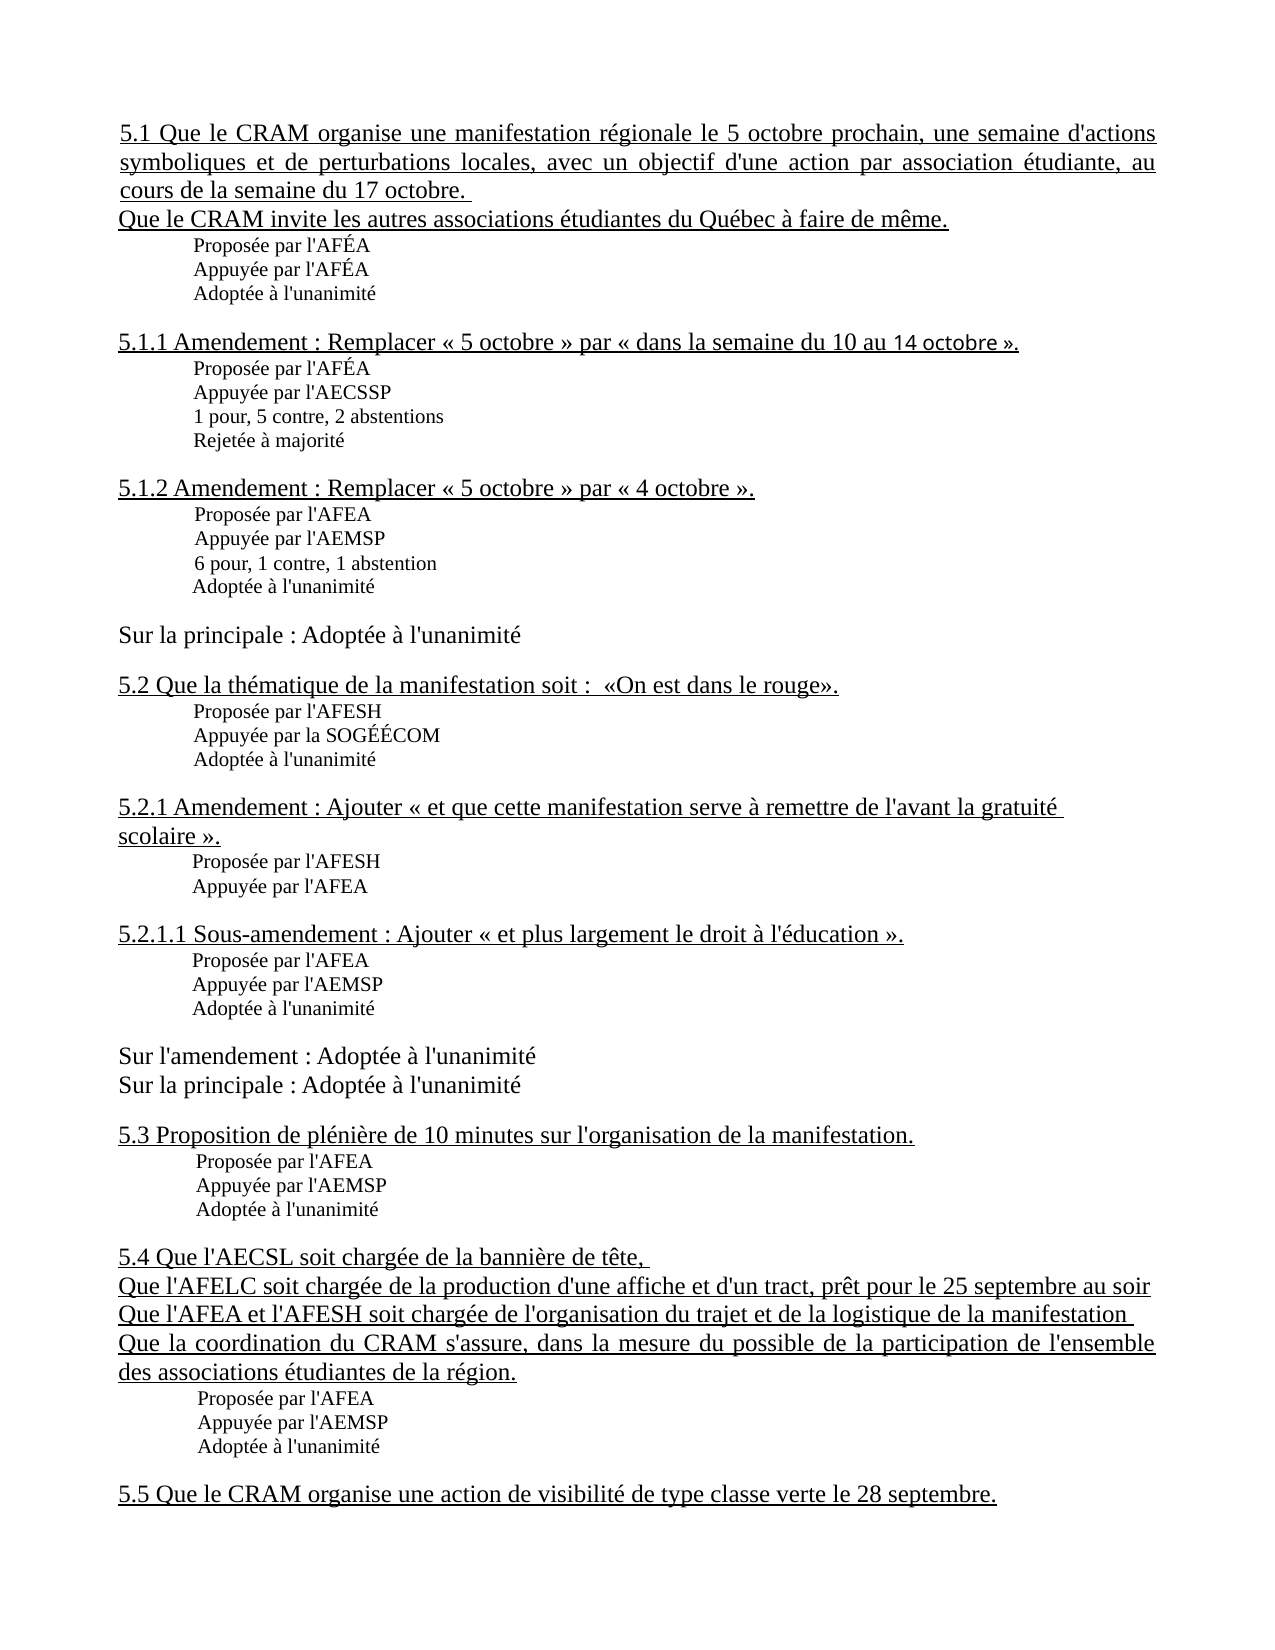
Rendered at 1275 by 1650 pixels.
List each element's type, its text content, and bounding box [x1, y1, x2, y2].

text Que le CRAM invite les autres associations étudiantes du Québec à faire de même. [118, 204, 1157, 233]
list 5.1 Que le CRAM organise une manifestation régionale le 5 octobre prochain, une semaine d'actions [119, 118, 1157, 143]
text 6 pour, 1 contre, 1 abstention [118, 550, 1157, 574]
list 5.1.1 Amendement : Remplacer « 5 octobre » par « dans la semaine du 10 au 14 octobre ». [118, 327, 1157, 356]
text Appuyée par l'AEMSP [118, 1410, 1157, 1434]
text Que l'AFEA et l'AFESH soit chargée de l'organisation du trajet et de la logistique de la manifestation [118, 1299, 1157, 1328]
text Proposée par l'AFEA [118, 502, 1157, 526]
text Sur l'amendement : Adoptée à l'unanimité [118, 1041, 1157, 1070]
text Proposée par l'AFESH [118, 849, 1157, 873]
list Proposée par l'AFESH [156, 698, 1157, 723]
list 5.2 Que la thématique de la manifestation soit : «On est dans le rouge». [80, 670, 1157, 698]
text Proposée par l'AFEA [118, 1148, 1157, 1173]
list Adoptée à l'unanimité [156, 281, 1157, 305]
text Adoptée à l'unanimité [118, 996, 1157, 1020]
text 5.4 Que l'AECSL soit chargée de la bannière de tête, [118, 1242, 1157, 1271]
text Que la coordination du CRAM s'assure, dans la mesure du possible de la participation de l'ensemble des associations étudiantes de la région. [118, 1328, 1157, 1386]
text Adoptée à l'unanimité [118, 1434, 1157, 1458]
list Proposée par l'AFÉA [156, 356, 1157, 380]
text Appuyée par l'AFEA [118, 873, 1157, 898]
text Sur la principale : Adoptée à l'unanimité [118, 1070, 1157, 1098]
list Appuyée par la SOGÉÉCOM [156, 723, 1157, 747]
text Adoptée à l'unanimité [118, 574, 1157, 598]
list symboliques et de perturbations locales, avec un objectif d'une action par association étudiante, au cours de la semaine du 17 octobre. [119, 144, 1157, 204]
text Que l'AFELC soit chargée de la production d'une affiche et d'un tract, prêt pour le 25 septembre au soir [118, 1271, 1157, 1299]
list Rejetée à majorité [156, 428, 1157, 452]
text Appuyée par l'AEMSP [118, 526, 1157, 550]
text 5.3 Proposition de plénière de 10 minutes sur l'organisation de la manifestation. [118, 1120, 1157, 1148]
list 1 pour, 5 contre, 2 abstentions [156, 404, 1157, 428]
text scolaire ». [118, 821, 1157, 849]
list Proposée par l'AFÉA [156, 233, 1157, 257]
list Appuyée par l'AFÉA [156, 257, 1157, 281]
text Proposée par l'AFEA [118, 948, 1157, 972]
text 5.2.1.1 Sous-amendement : Ajouter « et plus largement le droit à l'éducation ». [118, 919, 1157, 948]
text Sur la principale : Adoptée à l'unanimité [118, 620, 1157, 648]
text Proposée par l'AFEA [118, 1386, 1157, 1410]
text 5.5 Que le CRAM organise une action de visibilité de type classe verte le 28 septembre. [118, 1479, 1157, 1508]
text 5.1.2 Amendement : Remplacer « 5 octobre » par « 4 octobre ». [118, 473, 1157, 502]
list Adoptée à l'unanimité [156, 747, 1157, 771]
list Appuyée par l'AECSSP [156, 380, 1157, 404]
text Appuyée par l'AEMSP [118, 972, 1157, 996]
text Adoptée à l'unanimité [118, 1197, 1157, 1221]
text 5.2.1 Amendement : Ajouter « et que cette manifestation serve à remettre de l'avant la gratuité [118, 792, 1157, 821]
text Appuyée par l'AEMSP [118, 1173, 1157, 1197]
